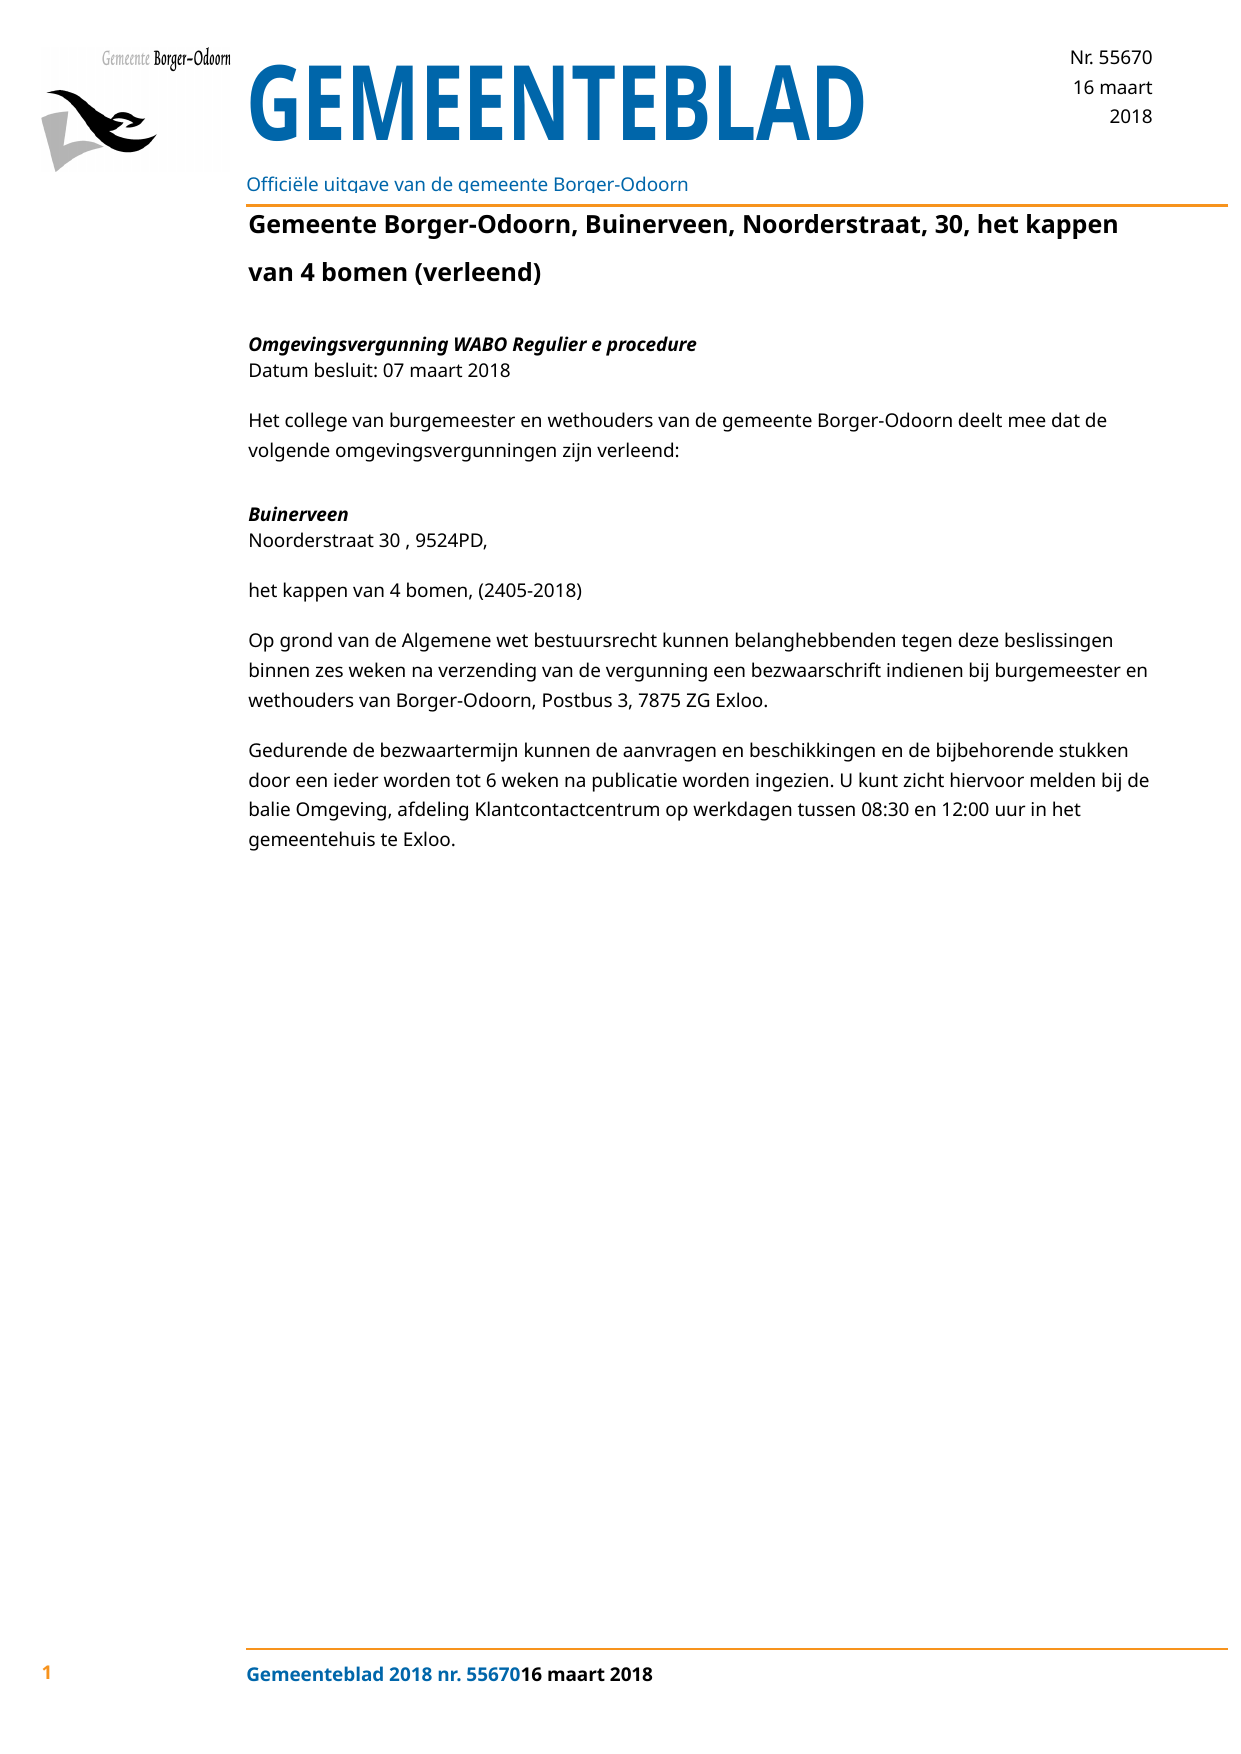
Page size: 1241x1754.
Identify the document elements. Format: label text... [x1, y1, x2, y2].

text Op grond van de Algemene wet bestuursrecht kunnen belanghebbenden tegen deze beslissingen binnen zes weken na verzending van de vergunning een bezwaarschrift indienen bij burgemeester en wethouders van Borger-Odoorn, Postbus 3, 7875 ZG Exloo. [248, 628, 1152, 713]
text Noorderstraat 30 , 9524PD, [248, 527, 1152, 553]
text Gedurende de bezwaartermijn kunnen de aanvragen en beschikkingen en de bijbehorende stukken door een ieder worden tot 6 weken na publicatie worden ingezien. U kunt zicht hiervoor melden bij de balie Omgeving, afdeling Klantcontactcentrum op werkdagen tussen 08:30 en 12:00 uur in het gemeentehuis te Exloo. [248, 737, 1152, 852]
picture [41, 47, 231, 172]
text het kappen van 4 bomen, (2405-2018) [248, 577, 1152, 603]
text Buinerveen [248, 501, 1152, 527]
text Omgevingsvergunning WABO Regulier e procedure [248, 331, 1152, 357]
text Datum besluit: 07 maart 2018 [248, 357, 1152, 383]
text Het college van burgemeester en wethouders van de gemeente Borger-Odoorn deelt mee dat de volgende omgevingsvergunningen zijn verleend: [248, 408, 1152, 463]
text Gemeente Borger-Odoorn, Buinerveen, Noorderstraat, 30, het kappen van 4 bomen (verleend) [248, 207, 1152, 288]
